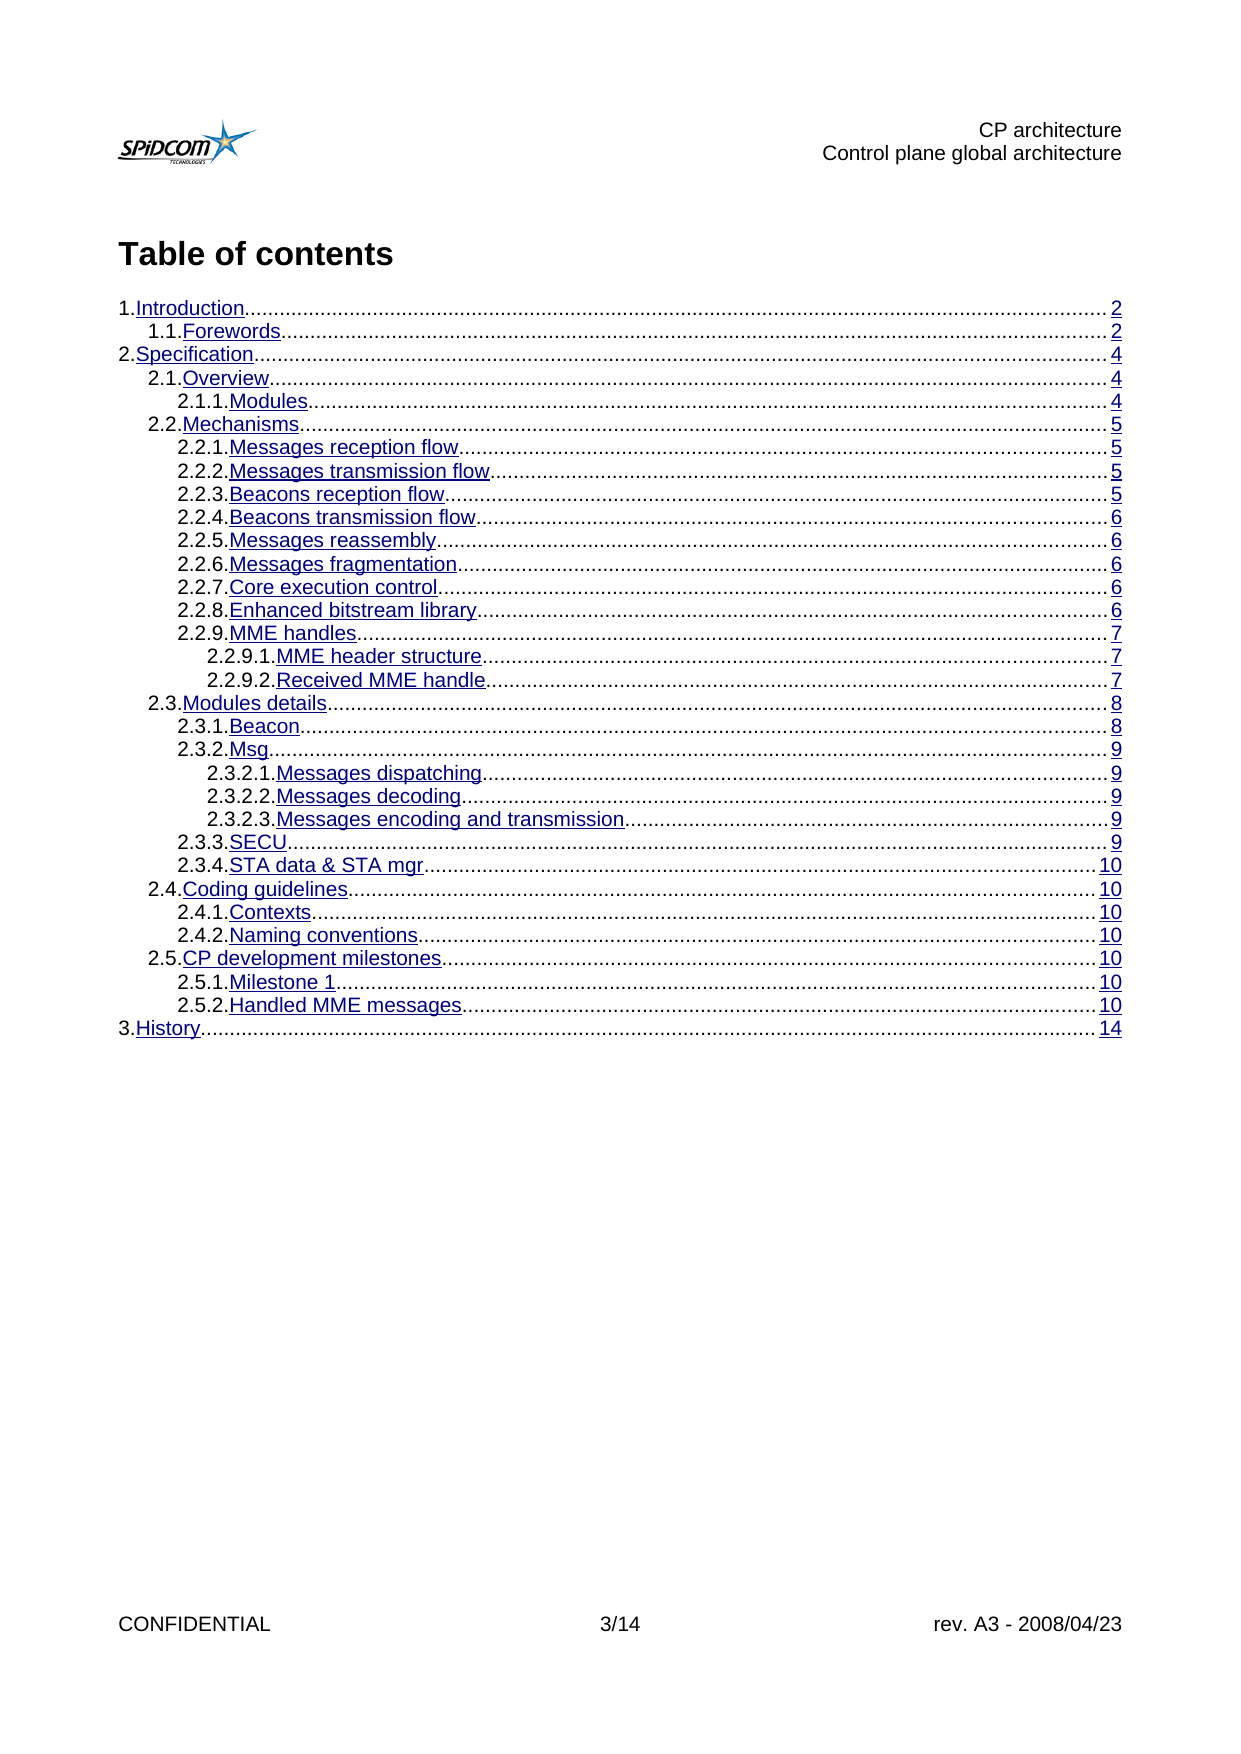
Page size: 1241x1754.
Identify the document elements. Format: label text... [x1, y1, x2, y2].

text 1.1.Forewords 2 [148, 320, 1122, 343]
text 2.4.2.Naming conventions 10 [177, 924, 1122, 947]
text 2.2.9.MME handles 7 [177, 622, 1122, 645]
text 2.2.4.Beacons transmission flow 6 [177, 506, 1122, 529]
text 2.2.9.2.Received MME handle 7 [207, 668, 1122, 691]
text 2.2.3.Beacons reception flow 5 [177, 482, 1122, 506]
text 2.3.Modules details 8 [148, 691, 1122, 715]
text 2.Specification 4 [118, 343, 1122, 366]
text 2.3.4.STA data & STA mgr 10 [177, 854, 1122, 877]
text 2.2.1.Messages reception flow 5 [177, 436, 1122, 459]
text 2.2.Mechanisms 5 [148, 413, 1122, 436]
text 2.3.2.2.Messages decoding 9 [207, 784, 1122, 808]
text 2.3.3.SECU 9 [177, 831, 1122, 854]
text 2.2.9.1.MME header structure 7 [207, 645, 1122, 668]
text 2.4.1.Contexts 10 [177, 901, 1122, 924]
picture [117, 118, 258, 165]
text 2.5.CP development milestones 10 [148, 947, 1122, 970]
text 2.1.Overview 4 [148, 366, 1122, 389]
subtitle Table of contents [118, 236, 1122, 273]
text 2.5.2.Handled MME messages 10 [177, 993, 1122, 1017]
text 2.2.7.Core execution control 6 [177, 575, 1122, 598]
text 2.3.2.1.Messages dispatching 9 [207, 761, 1122, 784]
text 2.2.6.Messages fragmentation 6 [177, 552, 1122, 575]
text 2.4.Coding guidelines 10 [148, 877, 1122, 901]
text 2.3.2.Msg 9 [177, 738, 1122, 761]
text 2.2.5.Messages reassembly 6 [177, 529, 1122, 552]
text 2.3.2.3.Messages encoding and transmission 9 [207, 808, 1122, 831]
text 2.2.8.Enhanced bitstream library 6 [177, 598, 1122, 622]
text 2.3.1.Beacon 8 [177, 715, 1122, 738]
text 2.5.1.Milestone 1 10 [177, 970, 1122, 993]
text 2.2.2.Messages transmission flow 5 [177, 459, 1122, 482]
text 3.History 14 [118, 1017, 1122, 1040]
text 1.Introduction 2 [118, 297, 1122, 320]
text 2.1.1.Modules 4 [177, 389, 1122, 413]
